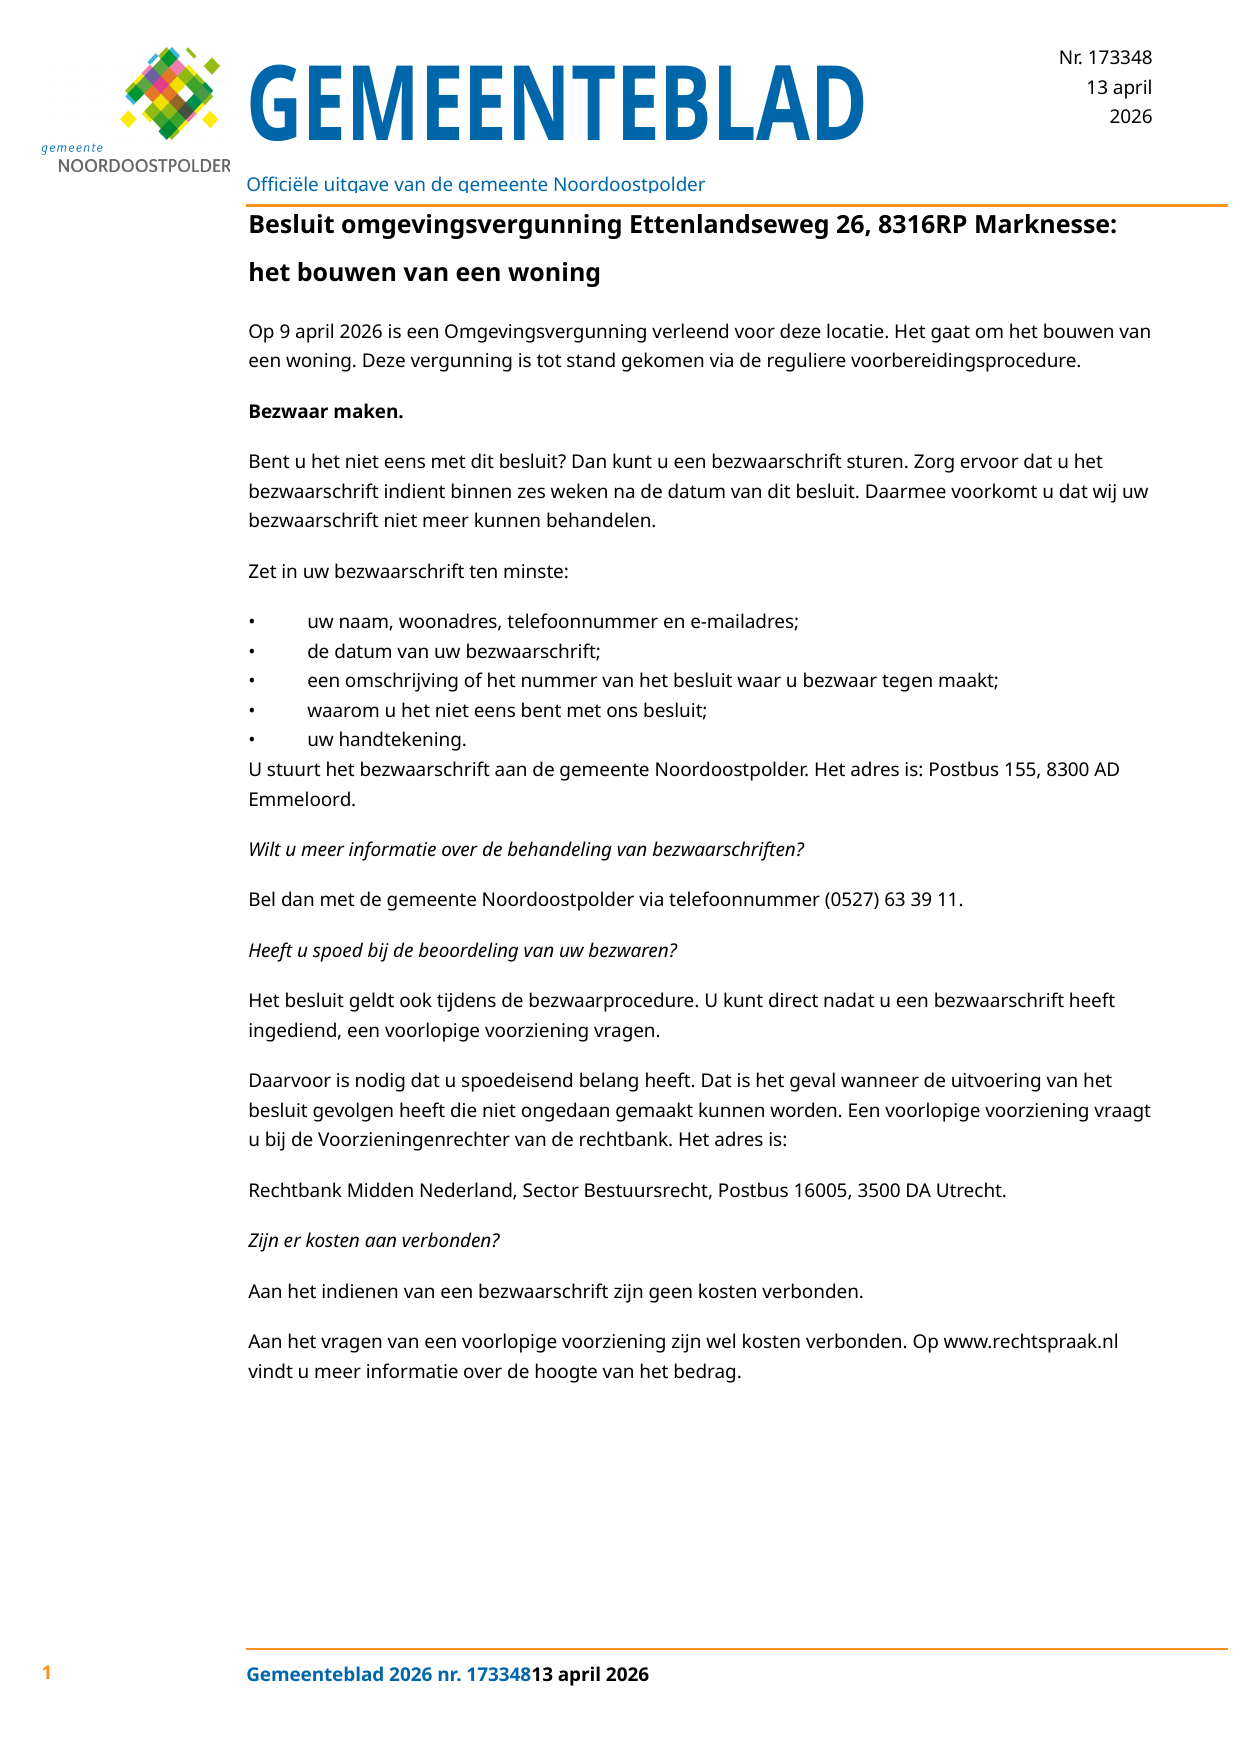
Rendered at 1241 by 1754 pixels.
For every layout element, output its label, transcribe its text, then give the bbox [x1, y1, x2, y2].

text Daarvoor is nodig dat u spoedeisend belang heeft. Dat is het geval wanneer de uitvoering van het besluit gevolgen heeft die niet ongedaan gemaakt kunnen worden. Een voorlopige voorziening vraagt u bij de Voorzieningenrechter van de rechtbank. Het adres is: [248, 1067, 1152, 1152]
text Rechtbank Midden Nederland, Sector Bestuursrecht, Postbus 16005, 3500 DA Utrecht. [248, 1177, 1152, 1203]
text Bezwaar maken. [248, 398, 1152, 424]
text Besluit omgevingsvergunning Ettenlandseweg 26, 8316RP Marknesse: het bouwen van een woning [248, 207, 1152, 288]
text Bent u het niet eens met dit besluit? Dan kunt u een bezwaarschrift sturen. Zorg ervoor dat u het bezwaarschrift indient binnen zes weken na de datum van dit besluit. Daarmee voorkomt u dat wij uw bezwaarschrift niet meer kunnen behandelen. [248, 448, 1152, 533]
text Aan het vragen van een voorlopige voorziening zijn wel kosten verbonden. Op www.rechtspraak.nl vindt u meer informatie over de hoogte van het bedrag. [248, 1328, 1152, 1384]
list uw naam, woonadres, telefoonnummer en e-mailadres; [248, 608, 1152, 634]
text Op 9 april 2026 is een Omgevingsvergunning verleend voor deze locatie. Het gaat om het bouwen van een woning. Deze vergunning is tot stand gekomen via de reguliere voorbereidingsprocedure. [248, 318, 1152, 373]
text Heeft u spoed bij de beoordeling van uw bezwaren? [248, 937, 1152, 963]
text Wilt u meer informatie over de behandeling van bezwaarschriften? [248, 836, 1152, 862]
list een omschrijving of het nummer van het besluit waar u bezwaar tegen maakt; [248, 667, 1152, 693]
text Bel dan met de gemeente Noordoostpolder via telefoonnummer (0527) 63 39 11. [248, 887, 1152, 912]
list waarom u het niet eens bent met ons besluit; [248, 697, 1152, 723]
list uw handtekening. [248, 727, 1152, 752]
text Aan het indienen van een bezwaarschrift zijn geen kosten verbonden. [248, 1278, 1152, 1304]
text Zijn er kosten aan verbonden? [248, 1227, 1152, 1253]
picture [41, 47, 231, 172]
text Zet in uw bezwaarschrift ten minste: [248, 558, 1152, 584]
list de datum van uw bezwaarschrift; [248, 638, 1152, 664]
text U stuurt het bezwaarschrift aan de gemeente Noordoostpolder. Het adres is: Postbus 155, 8300 AD Emmeloord. [248, 756, 1152, 812]
text Het besluit geldt ook tijdens de bezwaarprocedure. U kunt direct nadat u een bezwaarschrift heeft ingediend, een voorlopige voorziening vragen. [248, 987, 1152, 1043]
